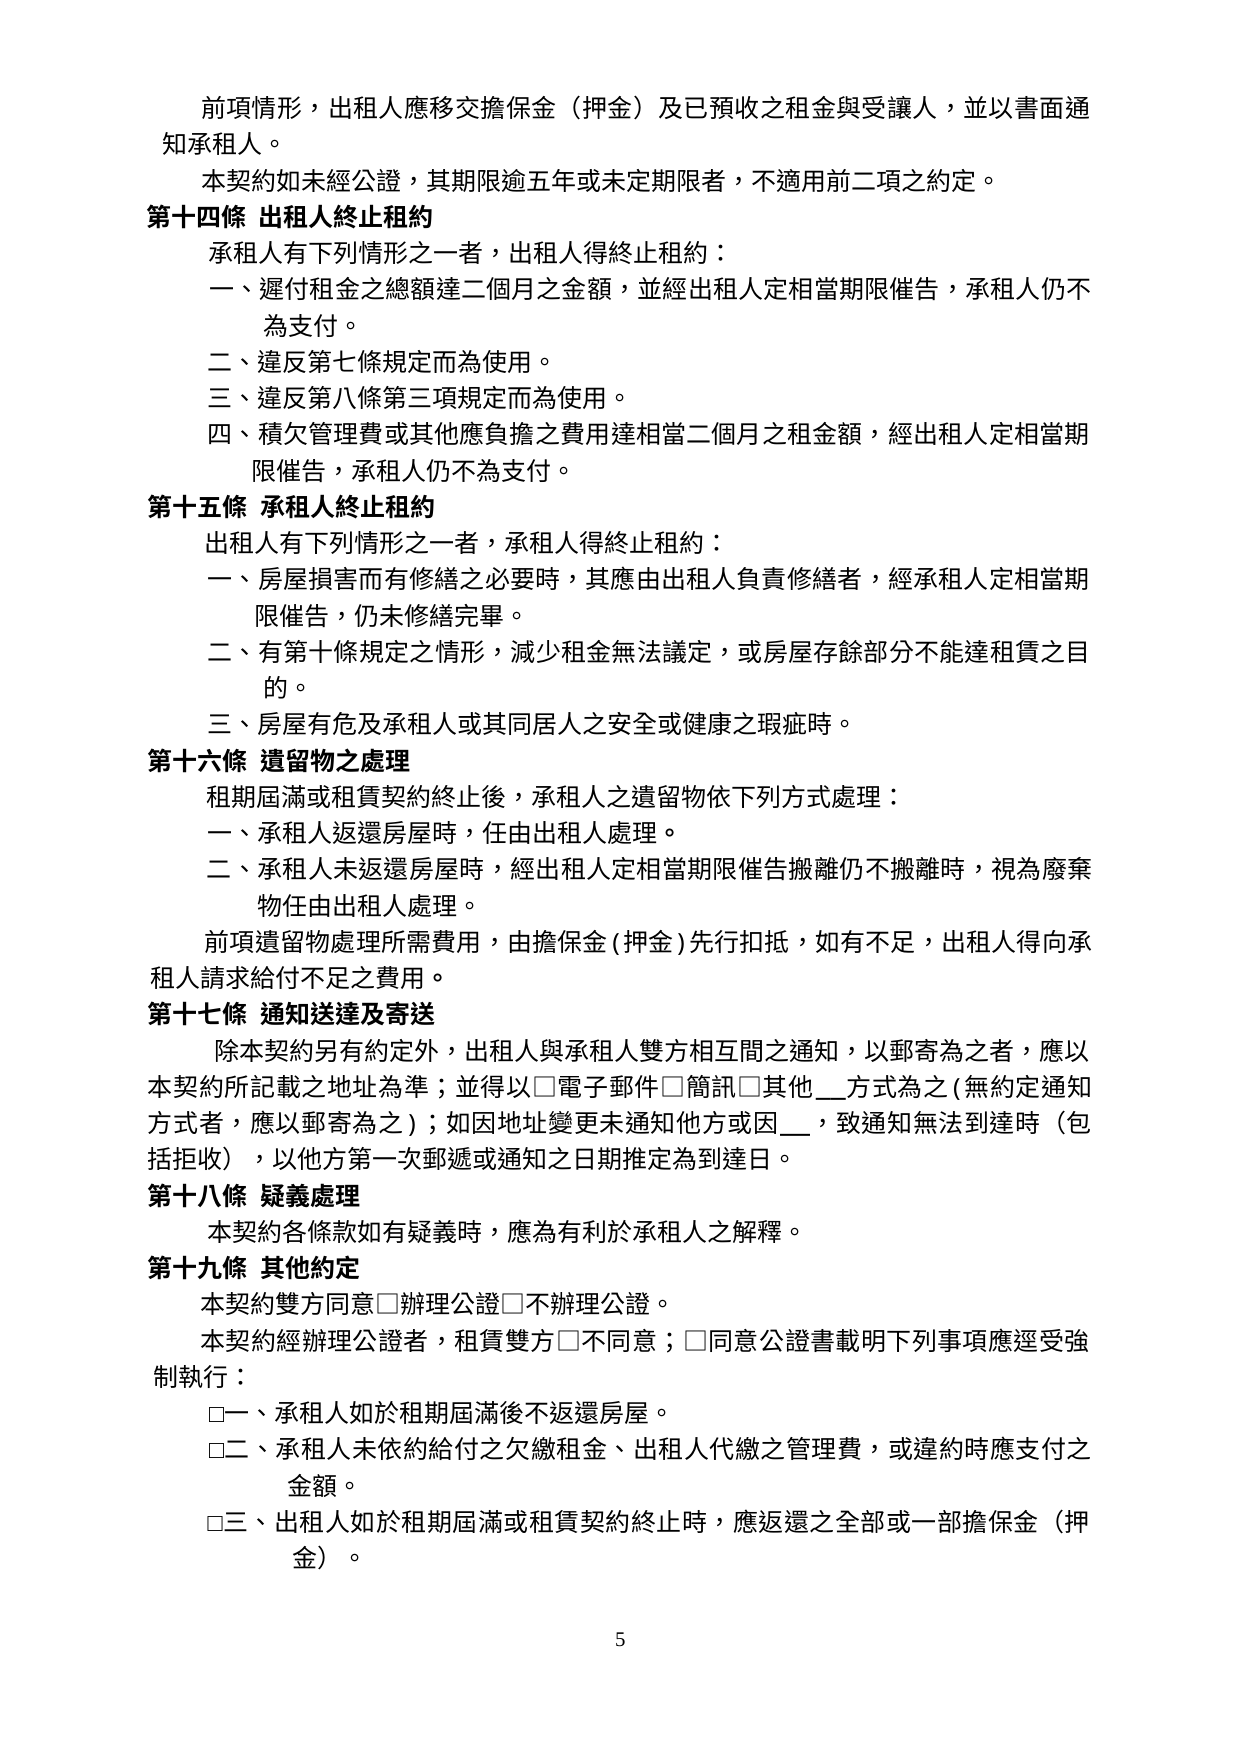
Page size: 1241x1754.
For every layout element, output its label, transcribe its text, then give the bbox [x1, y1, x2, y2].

text 第十六條 遺留物之處理 [148, 741, 1092, 777]
text 租期屆滿或租賃契約終止後，承租人之遺留物依下列方式處理： [155, 777, 1113, 814]
text □三、出租人如於租期屆滿或租賃契約終止時，應返還之全部或一部擔保金（押金）。 [207, 1502, 1092, 1575]
text 三、房屋有危及承租人或其同居人之安全或健康之瑕疵時。 [207, 705, 1092, 741]
text 三、違反第八條第三項規定而為使用。 [207, 379, 1092, 415]
text 二、違反第七條規定而為使用。 [207, 342, 1092, 379]
text 本契約雙方同意□辦理公證□不辦理公證。 [153, 1285, 1092, 1321]
text 出租人有下列情形之一者，承租人得終止租約： [177, 524, 1092, 560]
text 二、承租人未返還房屋時，經出租人定相當期限催告搬離仍不搬離時，視為廢棄物任由出租人處理。 [207, 850, 1092, 922]
text 二、有第十條規定之情形，減少租金無法議定，或房屋存餘部分不能達租賃之目的。 [207, 632, 1092, 705]
text 前項情形，出租人應移交擔保金（押金）及已預收之租金與受讓人，並以書面通知承租人。 [162, 89, 1092, 161]
text 前項遺留物處理所需費用，由擔保金(押金)先行扣抵，如有不足，出租人得向承租人請求給付不足之費用。 [150, 922, 1092, 995]
text 承租人有下列情形之一者，出租人得終止租約： [175, 234, 1092, 270]
text 一、承租人返還房屋時，任由出租人處理。 [207, 814, 1092, 850]
text 第十四條 出租人終止租約 [146, 197, 1092, 234]
text 本契約經辦理公證者，租賃雙方□不同意；□同意公證書載明下列事項應逕受強制執行： [153, 1321, 1092, 1394]
text 本契約各條款如有疑義時，應為有利於承租人之解釋。 [148, 1212, 1092, 1249]
text 第十七條 通知送達及寄送 [148, 995, 1092, 1031]
text □一、承租人如於租期屆滿後不返還房屋。 [209, 1394, 1092, 1430]
text 一、房屋損害而有修繕之必要時，其應由出租人負責修繕者，經承租人定相當期限催告，仍未修繕完畢。 [207, 560, 1092, 632]
text 本契約如未經公證，其期限逾五年或未定期限者，不適用前二項之約定。 [158, 161, 1092, 197]
text 第十五條 承租人終止租約 [148, 487, 1092, 524]
text 第十八條 疑義處理 [148, 1176, 1092, 1212]
text 除本契約另有約定外，出租人與承租人雙方相互間之通知，以郵寄為之者，應以本契約所記載之地址為準；並得以□電子郵件□簡訊□其他__方式為之(無約定通知方式者，應以郵寄為之)；如因地址變更未通知他方或因__，致通知無法到達時（包括拒收），以他方第一次郵遞或通知之日期推定為到達日。 [148, 1031, 1092, 1176]
text 第十九條 其他約定 [148, 1249, 1092, 1285]
text 四、積欠管理費或其他應負擔之費用達相當二個月之租金額，經出租人定相當期限催告，承租人仍不為支付。 [207, 415, 1092, 487]
text □二、承租人未依約給付之欠繳租金、出租人代繳之管理費，或違約時應支付之金額。 [209, 1430, 1092, 1502]
text 一、遲付租金之總額達二個月之金額，並經出租人定相當期限催告，承租人仍不為支付。 [209, 270, 1092, 342]
